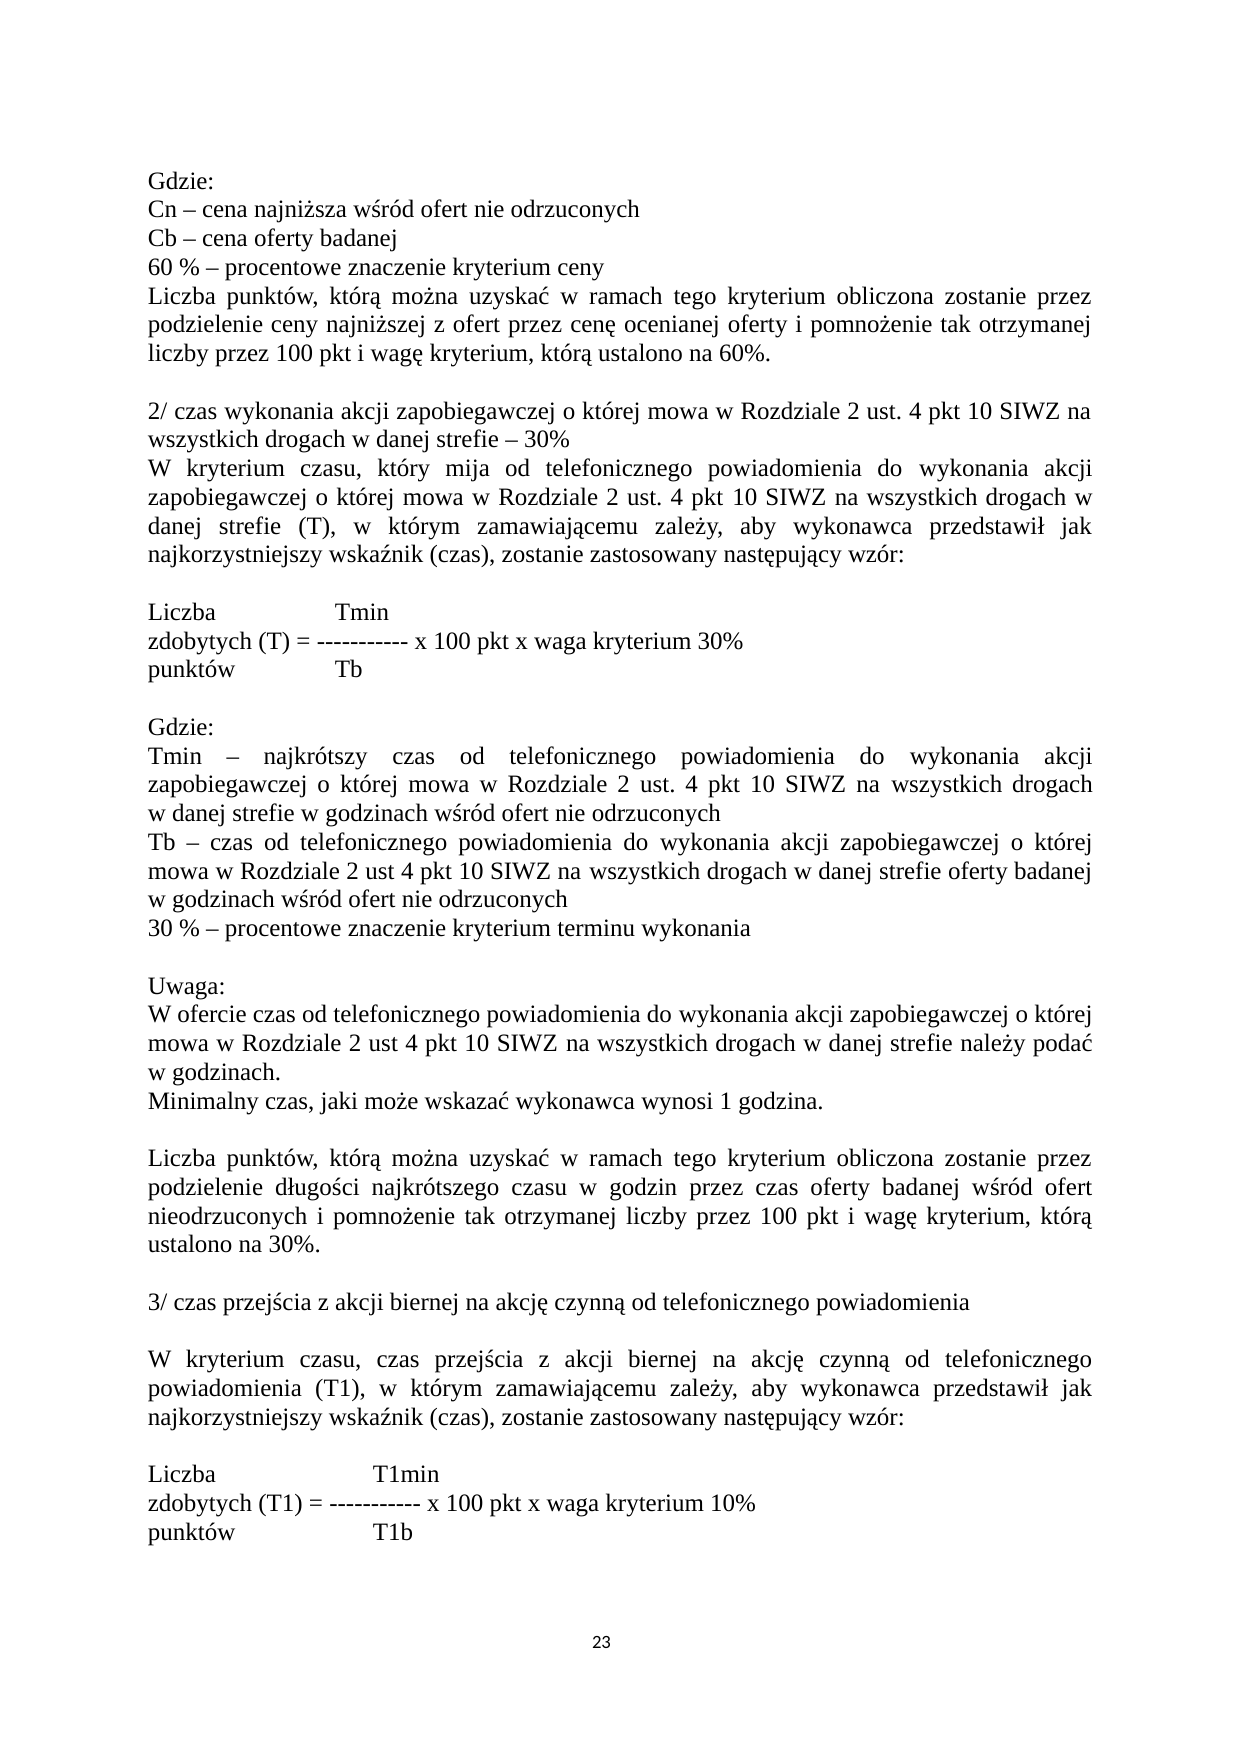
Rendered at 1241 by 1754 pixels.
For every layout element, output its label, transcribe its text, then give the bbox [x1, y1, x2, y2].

text 2/ czas wykonania akcji zapobiegawczej o której mowa w Rozdziale 2 ust. 4 pkt 10 SIWZ na wszystkich drogach w danej strefie – 30% [148, 396, 1093, 453]
text Tb – czas od telefonicznego powiadomienia do wykonania akcji zapobiegawczej o której mowa w Rozdziale 2 ust 4 pkt 10 SIWZ na wszystkich drogach w danej strefie oferty badanej w godzinach wśród ofert nie odrzuconych [148, 827, 1093, 913]
text Liczba punktów, którą można uzyskać w ramach tego kryterium obliczona zostanie przez podzielenie długości najkrótszego czasu w godzin przez czas oferty badanej wśród ofert nieodrzuconych i pomnożenie tak otrzymanej liczby przez 100 pkt i wagę kryterium, którą ustalono na 30%. [148, 1143, 1093, 1258]
text 3/ czas przejścia z akcji biernej na akcję czynną od telefonicznego powiadomienia [148, 1287, 1093, 1316]
text zdobytych (T1) = ----------- x 100 pkt x waga kryterium 10% [148, 1488, 1093, 1517]
text Gdzie: [148, 712, 1093, 741]
text Cn – cena najniższa wśród ofert nie odrzuconych [148, 194, 1093, 223]
text Cb – cena oferty badanej [148, 223, 1093, 252]
text W kryterium czasu, który mija od telefonicznego powiadomienia do wykonania akcji zapobiegawczej o której mowa w Rozdziale 2 ust. 4 pkt 10 SIWZ na wszystkich drogach w danej strefie (T), w którym zamawiającemu zależy, aby wykonawca przedstawił jak najkorzystniejszy wskaźnik (czas), zostanie zastosowany następujący wzór: [148, 453, 1093, 568]
text Liczba Tmin [148, 597, 1093, 626]
text W ofercie czas od telefonicznego powiadomienia do wykonania akcji zapobiegawczej o której mowa w Rozdziale 2 ust 4 pkt 10 SIWZ na wszystkich drogach w danej strefie należy podać w godzinach. [148, 999, 1093, 1086]
text Uwaga: [148, 971, 1093, 999]
text Tmin – najkrótszy czas od telefonicznego powiadomienia do wykonania akcji zapobiegawczej o której mowa w Rozdziale 2 ust. 4 pkt 10 SIWZ na wszystkich drogach w danej strefie w godzinach wśród ofert nie odrzuconych [148, 741, 1093, 827]
text 60 % – procentowe znaczenie kryterium ceny [148, 252, 1093, 281]
text punktów Tb [148, 654, 1093, 683]
text 30 % – procentowe znaczenie kryterium terminu wykonania [148, 913, 1093, 942]
text Liczba T1min [148, 1459, 1093, 1488]
text Minimalny czas, jaki może wskazać wykonawca wynosi 1 godzina. [148, 1086, 1093, 1114]
text punktów T1b [148, 1517, 1093, 1546]
text Liczba punktów, którą można uzyskać w ramach tego kryterium obliczona zostanie przez podzielenie ceny najniższej z ofert przez cenę ocenianej oferty i pomnożenie tak otrzymanej liczby przez 100 pkt i wagę kryterium, którą ustalono na 60%. [148, 281, 1093, 367]
text W kryterium czasu, czas przejścia z akcji biernej na akcję czynną od telefonicznego powiadomienia (T1), w którym zamawiającemu zależy, aby wykonawca przedstawił jak najkorzystniejszy wskaźnik (czas), zostanie zastosowany następujący wzór: [148, 1344, 1093, 1431]
text Gdzie: [148, 166, 1093, 194]
text zdobytych (T) = ----------- x 100 pkt x waga kryterium 30% [148, 626, 1093, 654]
